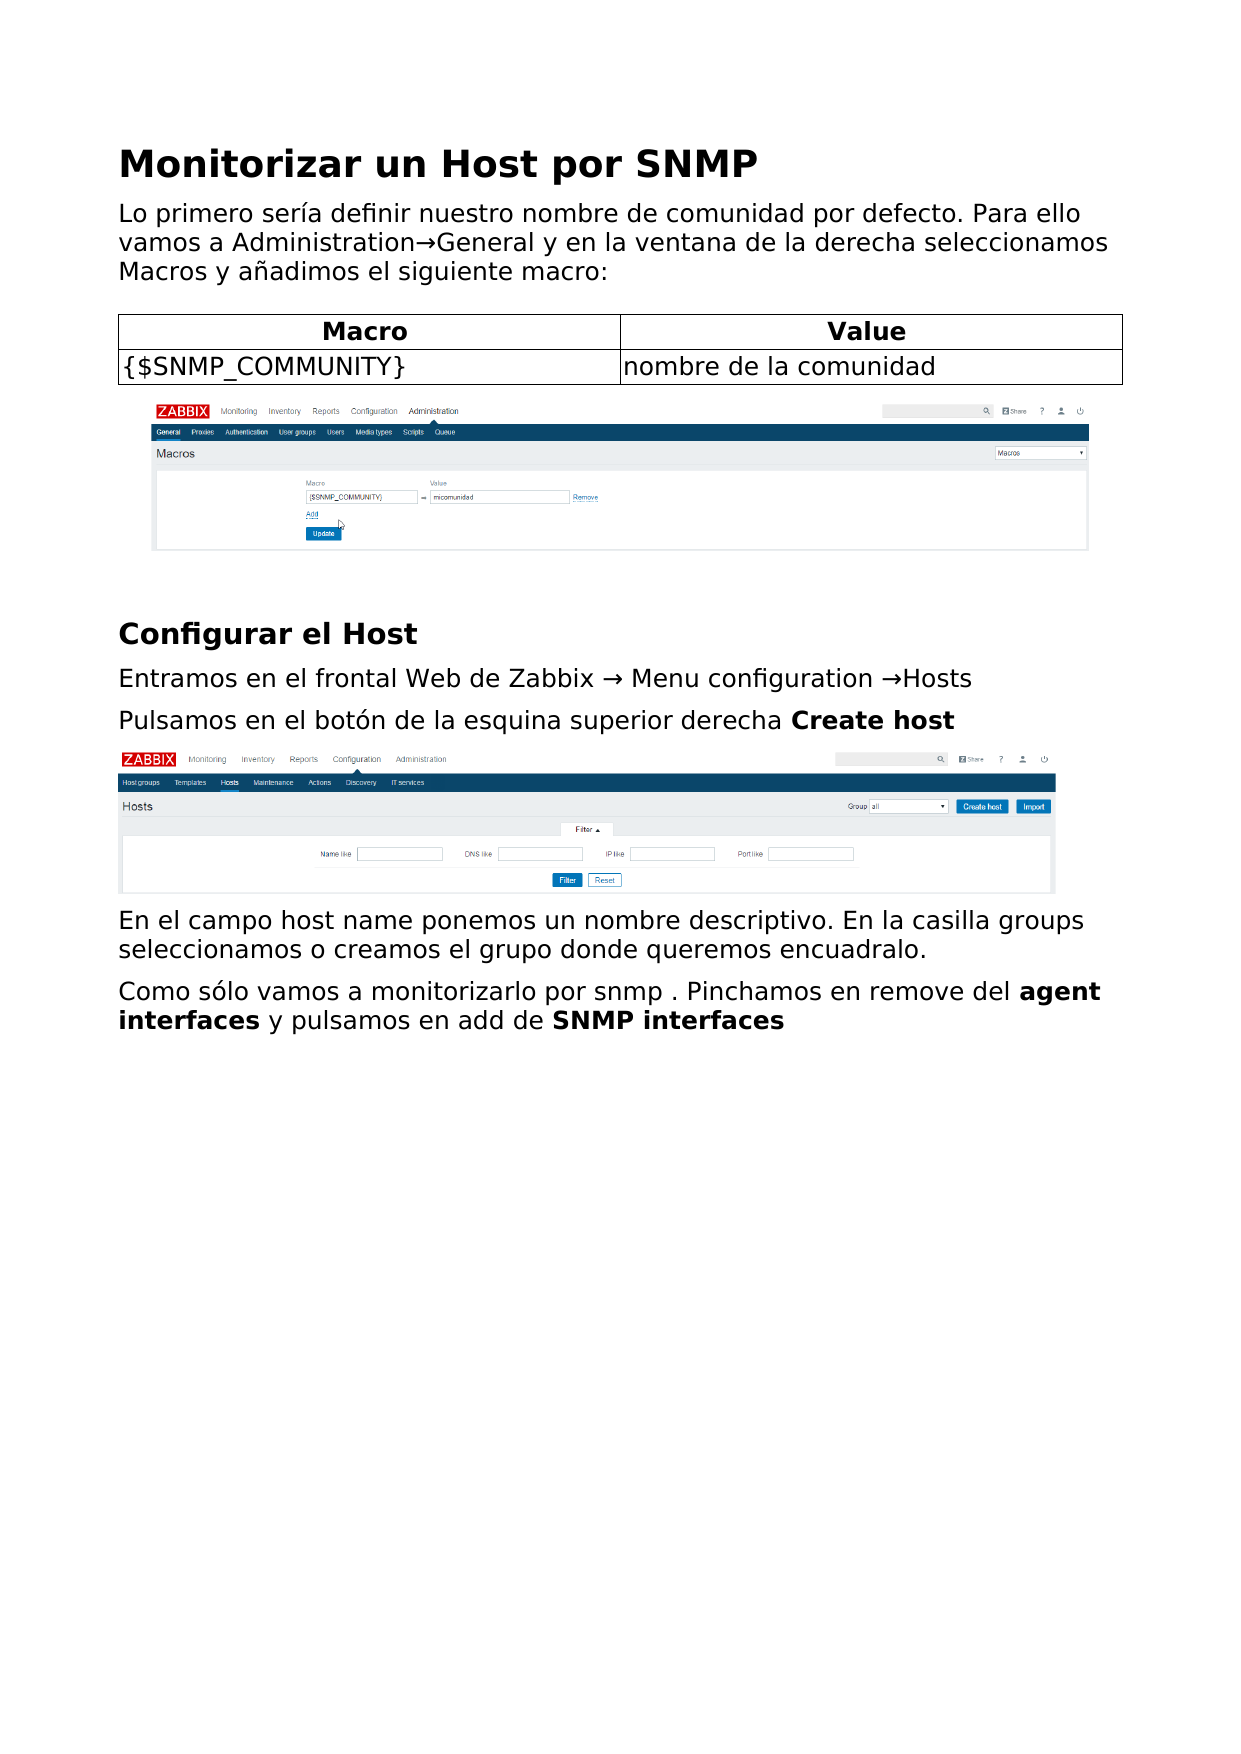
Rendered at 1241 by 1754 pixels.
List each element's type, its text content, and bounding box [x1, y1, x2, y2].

table_cell nombre de la comunidad [621, 350, 1122, 384]
text En el campo host name ponemos un nombre descriptivo. En la casilla groups seleccionamos o creamos el grupo donde queremos encuadralo. [118, 906, 1122, 965]
subtitle Monitorizar un Host por SNMP [118, 143, 1122, 187]
subtitle Configurar el Host [118, 618, 1122, 652]
text Entramos en el frontal Web de Zabbix → Menu configuration →Hosts [118, 664, 1122, 693]
picture [151, 399, 1089, 551]
table_header Value [621, 315, 1122, 349]
picture [118, 747, 1056, 894]
text Lo primero sería definir nuestro nombre de comunidad por defecto. Para ello vamos a Administration→General y en la ventana de la derecha seleccionamos Macros y añadimos el siguiente macro: [118, 199, 1122, 287]
text Como sólo vamos a monitorizarlo por snmp . Pinchamos en remove del agent interfaces y pulsamos en add de SNMP interfaces [118, 977, 1122, 1036]
table_cell {$SNMP_COMMUNITY} [119, 350, 620, 384]
text Pulsamos en el botón de la esquina superior derecha Create host [118, 706, 1122, 735]
table_header Macro [119, 315, 620, 349]
